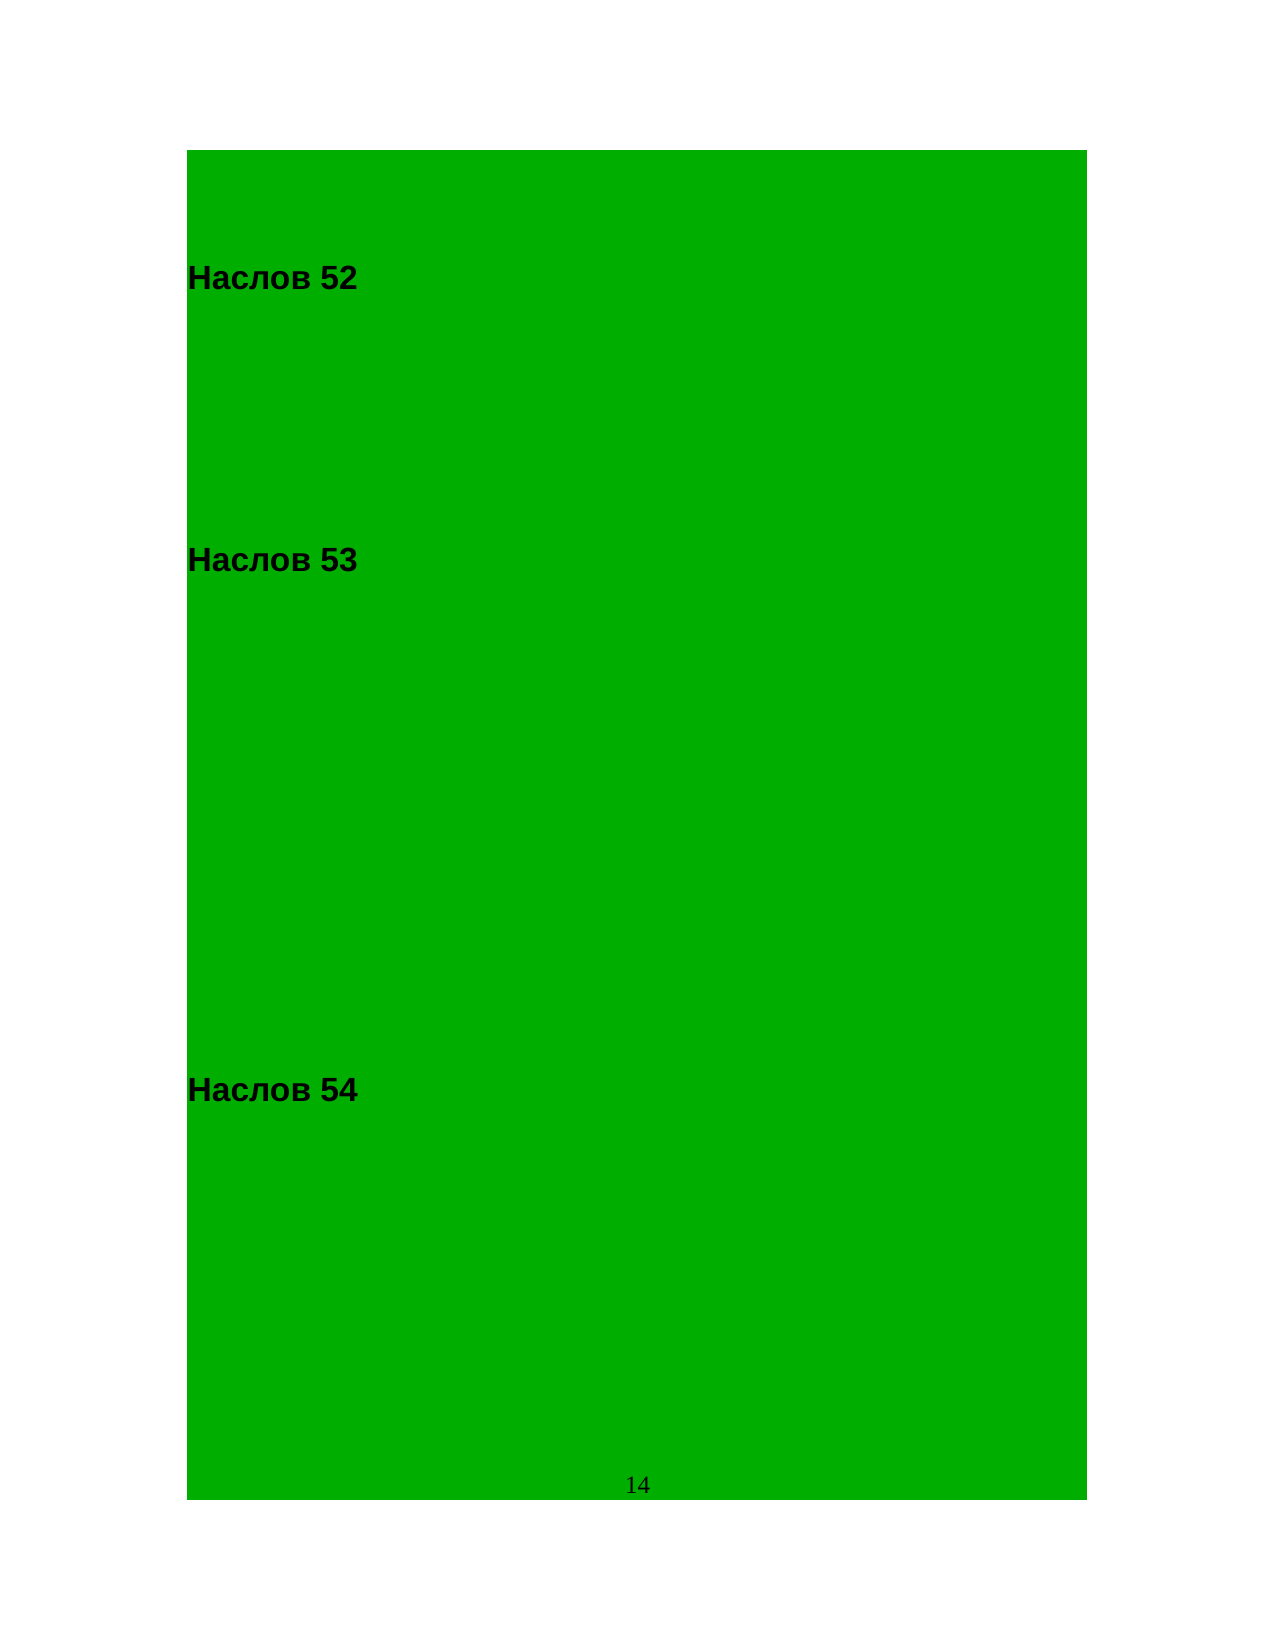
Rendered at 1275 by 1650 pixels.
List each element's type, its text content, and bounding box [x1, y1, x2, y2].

subtitle Наслов 52 [187, 257, 1087, 296]
subtitle Наслов 53 [187, 540, 1087, 578]
subtitle Наслов 54 [187, 1070, 1087, 1108]
